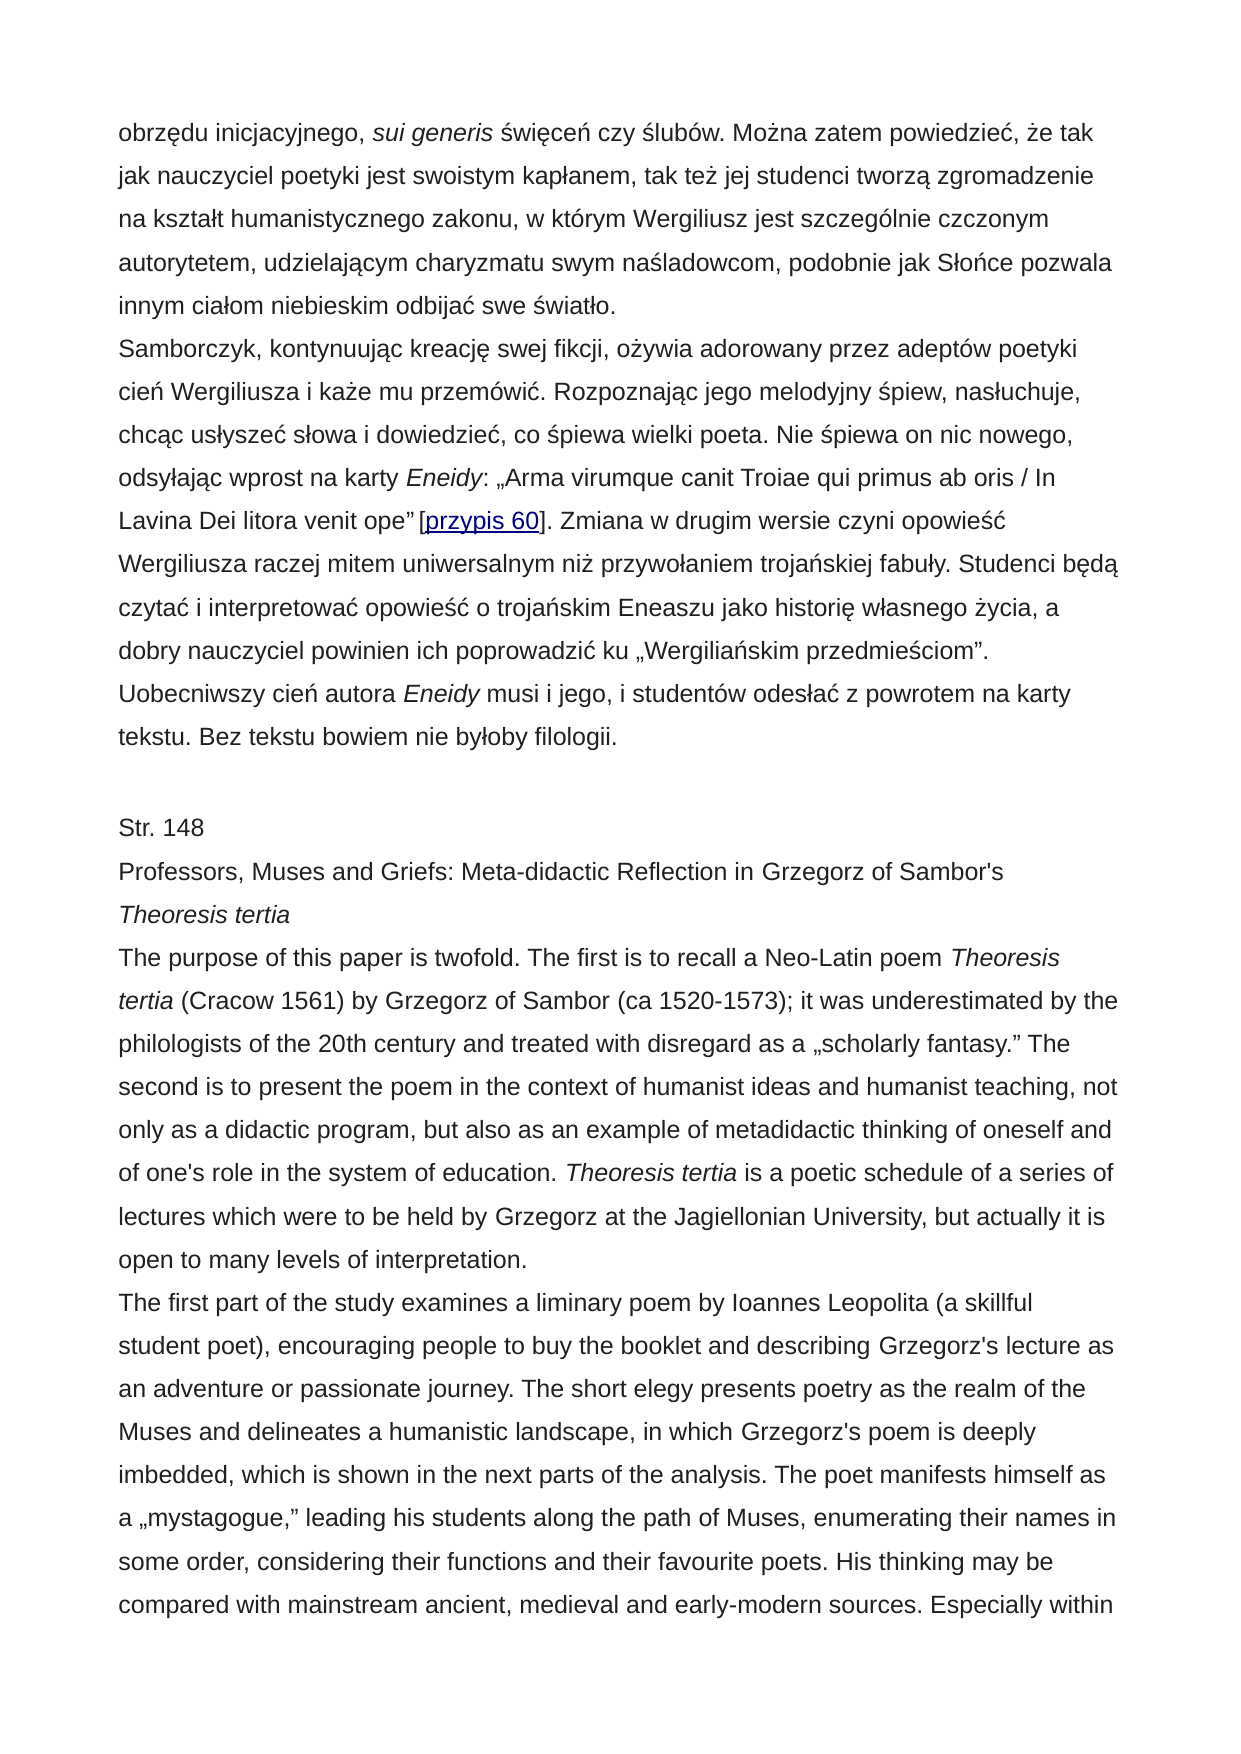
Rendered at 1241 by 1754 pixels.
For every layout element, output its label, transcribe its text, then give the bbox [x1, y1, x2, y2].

text Professors, Muses and Griefs: Meta-didactic Reflection in Grzegorz of Sambor's Theoresis tertia [118, 857, 1122, 928]
text The first part of the study examines a liminary poem by Ioannes Leopolita (a skillful student poet), encouraging people to buy the booklet and describing Grzegorz's lecture as an adventure or passionate journey. The short elegy presents poetry as the realm of the Muses and delineates a humanistic landscape, in which Grzegorz's poem is deeply imbedded, which is shown in the next parts of the analysis. The poet manifests himself as a „mystagogue,” leading his students along the path of Muses, enumerating their names in some order, considering their functions and their favourite poets. His thinking may be compared with mainstream ancient, medieval and early-modern sources. Especially within [118, 1288, 1122, 1618]
text Samborczyk, kontynuując kreację swej fikcji, ożywia adorowany przez adeptów poetyki cień Wergiliusza i każe mu przemówić. Rozpoznając jego melodyjny śpiew, nasłuchuje, chcąc usłyszeć słowa i dowiedzieć, co śpiewa wielki poeta. Nie śpiewa on nic nowego, odsyłając wprost na karty Eneidy: „Arma virumque canit Troiae qui primus ab oris / In Lavina Dei litora venit ope” [przypis 60]. Zmiana w drugim wersie czyni opowieść Wergiliusza raczej mitem uniwersalnym niż przywołaniem trojańskiej fabuły. Studenci będą czytać i interpretować opowieść o trojańskim Eneaszu jako historię własnego życia, a dobry nauczyciel powinien ich poprowadzić ku „Wergiliańskim przedmieściom”. Uobecniwszy cień autora Eneidy musi i jego, i studentów odesłać z powrotem na karty tekstu. Bez tekstu bowiem nie byłoby filologii. [118, 334, 1122, 751]
text The purpose of this paper is twofold. The first is to recall a Neo-Latin poem Theoresis tertia (Cracow 1561) by Grzegorz of Sambor (ca 1520-1573); it was underestimated by the philologists of the 20th century and treated with disregard as a „scholarly fantasy.” The second is to present the poem in the context of humanist ideas and humanist teaching, not only as a didactic program, but also as an example of metadidactic thinking of oneself and of one's role in the system of education. Theoresis tertia is a poetic schedule of a series of lectures which were to be held by Grzegorz at the Jagiellonian University, but actually it is open to many levels of interpretation. [118, 943, 1122, 1273]
text Str. 148 [118, 813, 1122, 842]
text obrzędu inicjacyjnego, sui generis święceń czy ślubów. Można zatem powiedzieć, że tak jak nauczyciel poetyki jest swoistym kapłanem, tak też jej studenci tworzą zgromadzenie na kształt humanistycznego zakonu, w którym Wergiliusz jest szczególnie czczonym autorytetem, udzielającym charyzmatu swym naśladowcom, podobnie jak Słońce pozwala innym ciałom niebieskim odbijać swe światło. [118, 118, 1122, 319]
